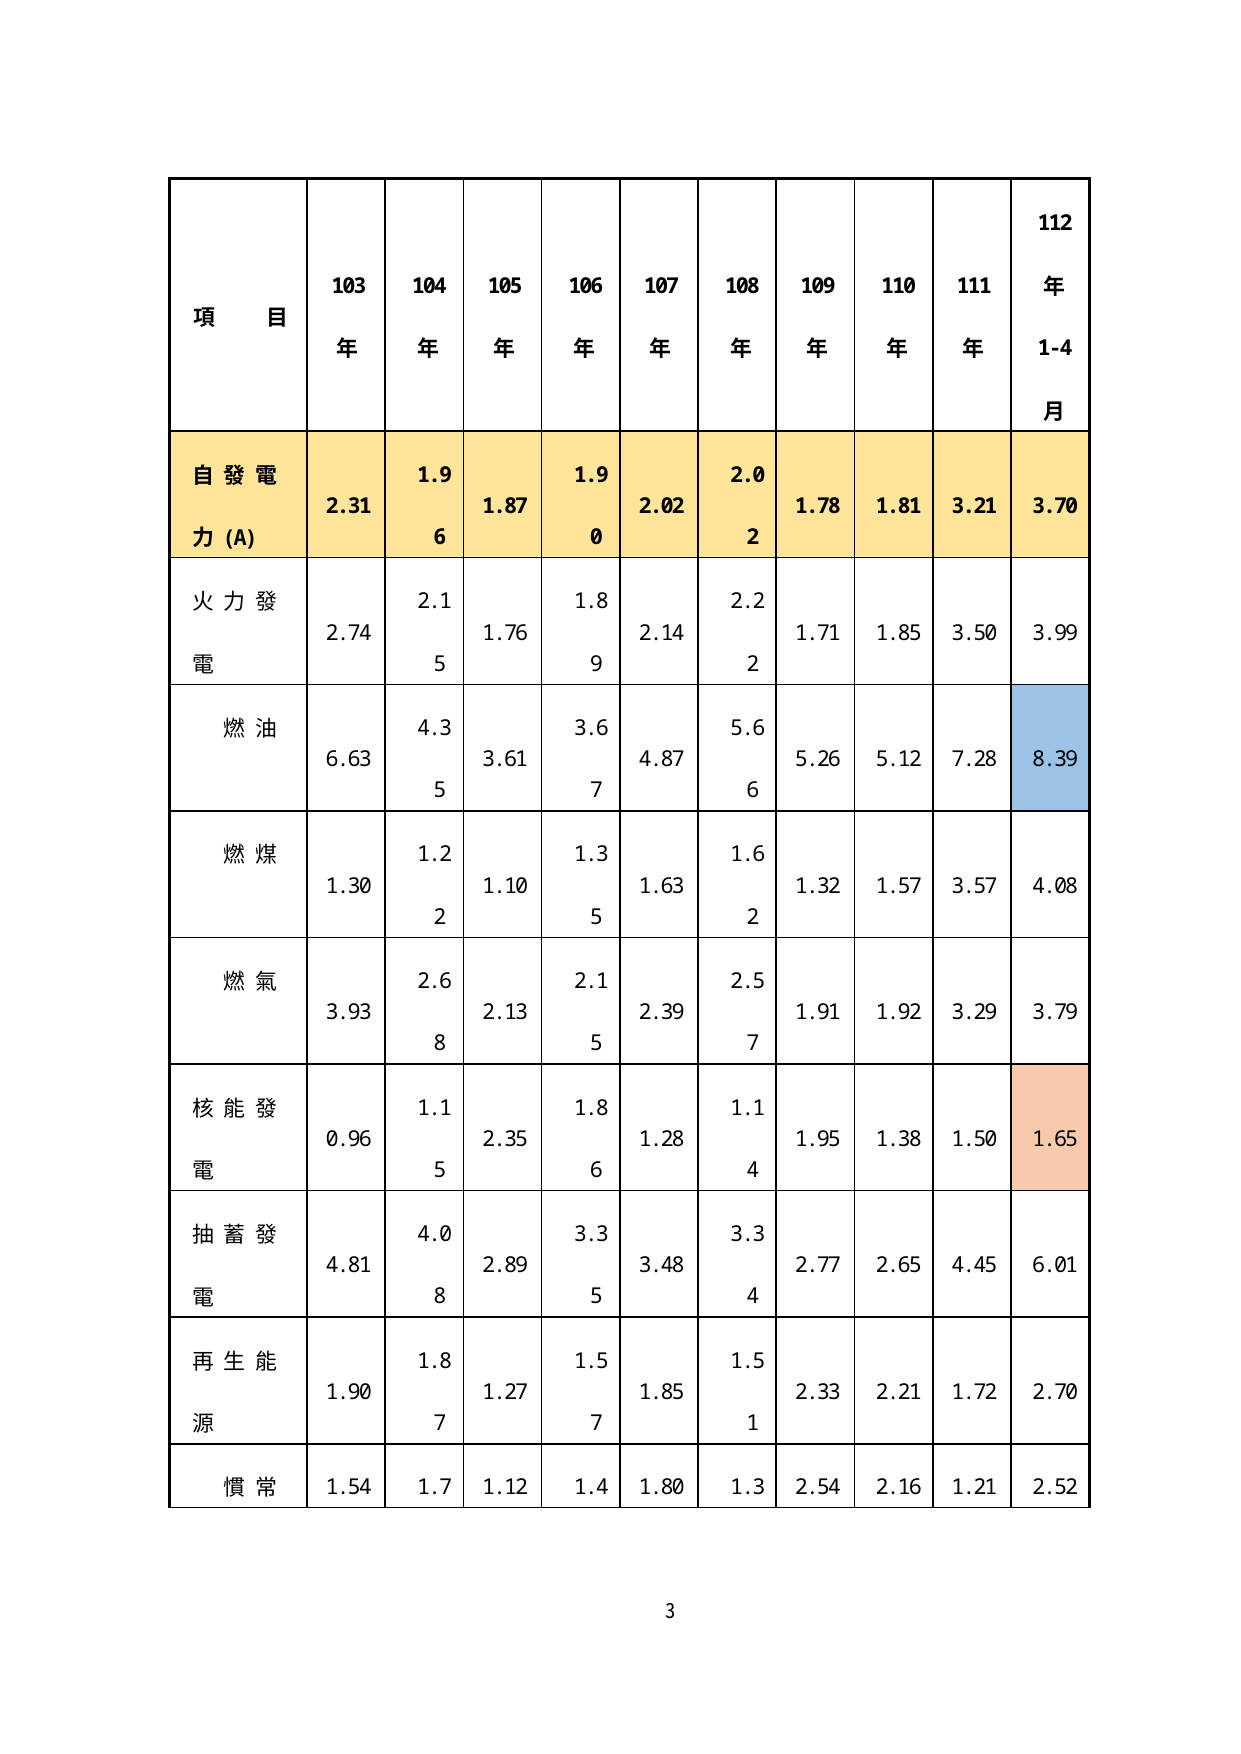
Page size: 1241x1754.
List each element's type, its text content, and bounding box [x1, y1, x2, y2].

table_cell 1.28 [621, 1065, 697, 1190]
table_cell 燃氣 [171, 938, 306, 1063]
table_cell 2.02 [699, 432, 775, 557]
table_cell 2.65 [855, 1191, 932, 1316]
table_cell 7.28 [934, 685, 1010, 810]
table_cell 1.51 [699, 1318, 775, 1443]
table_header 項 目 [171, 180, 306, 430]
table_cell 2.52 [1012, 1445, 1088, 1507]
table_cell 2.35 [464, 1065, 541, 1190]
table_cell 3.93 [308, 938, 384, 1063]
table_cell 3.57 [934, 812, 1010, 937]
table_cell 0.96 [308, 1065, 384, 1190]
table_cell 1.72 [934, 1318, 1010, 1443]
table_header 106年 [542, 180, 619, 430]
table_cell 1.86 [542, 1065, 619, 1190]
table_cell 3.67 [542, 685, 619, 810]
table_cell 1.62 [699, 812, 775, 937]
table_header 110年 [855, 180, 932, 430]
table_cell 1.50 [934, 1065, 1010, 1190]
table_header 104年 [386, 180, 463, 430]
table_cell 5.66 [699, 685, 775, 810]
table_cell 2.68 [386, 938, 463, 1063]
table_cell 火力發電 [171, 558, 306, 683]
table_cell 8.39 [1012, 685, 1088, 810]
table_cell 再生能源 [171, 1318, 306, 1443]
table_cell 1.76 [464, 558, 541, 683]
table_cell 2.33 [777, 1318, 854, 1443]
table_cell 1.95 [777, 1065, 854, 1190]
table_cell 1.71 [777, 558, 854, 683]
table_cell 1.89 [542, 558, 619, 683]
table_header 108年 [699, 180, 775, 430]
table_cell 5.26 [777, 685, 854, 810]
table_cell 1.65 [1012, 1065, 1088, 1190]
table_cell 1.92 [855, 938, 932, 1063]
table_cell 1.38 [855, 1065, 932, 1190]
table_cell 2.74 [308, 558, 384, 683]
table_cell 3.79 [1012, 938, 1088, 1063]
table_cell 6.63 [308, 685, 384, 810]
table_cell 1.30 [308, 812, 384, 937]
table_cell 1.96 [386, 432, 463, 557]
table_cell 3.29 [934, 938, 1010, 1063]
table_cell 自發電力(A) [171, 432, 306, 557]
table_cell 4.81 [308, 1191, 384, 1316]
table_cell 6.01 [1012, 1191, 1088, 1316]
table_cell 1.63 [621, 812, 697, 937]
table_cell 5.12 [855, 685, 932, 810]
table_cell 2.22 [699, 558, 775, 683]
table_cell 2.15 [386, 558, 463, 683]
table_cell 3.61 [464, 685, 541, 810]
table_cell 2.13 [464, 938, 541, 1063]
table_cell 3.70 [1012, 432, 1088, 557]
table_cell 1.85 [855, 558, 932, 683]
table_cell 1.81 [855, 432, 932, 557]
table_cell 2.02 [621, 432, 697, 557]
table_cell 4.08 [386, 1191, 463, 1316]
table_header 107年 [621, 180, 697, 430]
table_cell 1.21 [934, 1445, 1010, 1507]
table_cell 慣常 [171, 1445, 306, 1507]
table_cell 抽蓄發電 [171, 1191, 306, 1316]
table_header 109年 [777, 180, 854, 430]
table_cell 1.4 [542, 1445, 619, 1507]
table_cell 2.15 [542, 938, 619, 1063]
table_cell 3.50 [934, 558, 1010, 683]
table_cell 1.15 [386, 1065, 463, 1190]
table_cell 2.57 [699, 938, 775, 1063]
table_cell 1.57 [542, 1318, 619, 1443]
table_cell 1.87 [386, 1318, 463, 1443]
table_cell 1.87 [464, 432, 541, 557]
table_cell 1.91 [777, 938, 854, 1063]
table_cell 4.87 [621, 685, 697, 810]
table_cell 1.90 [308, 1318, 384, 1443]
table_cell 1.57 [855, 812, 932, 937]
table_cell 1.78 [777, 432, 854, 557]
table_cell 1.22 [386, 812, 463, 937]
table_cell 1.80 [621, 1445, 697, 1507]
table_cell 1.14 [699, 1065, 775, 1190]
table_header 112年 1-4月 [1012, 180, 1088, 430]
table_cell 2.54 [777, 1445, 854, 1507]
table_cell 3.48 [621, 1191, 697, 1316]
table_header 111年 [934, 180, 1010, 430]
table_cell 2.89 [464, 1191, 541, 1316]
table_cell 1.10 [464, 812, 541, 937]
table_cell 3.21 [934, 432, 1010, 557]
table_cell 1.27 [464, 1318, 541, 1443]
table_cell 1.35 [542, 812, 619, 937]
table_cell 2.70 [1012, 1318, 1088, 1443]
table_cell 1.32 [777, 812, 854, 937]
table_header 105年 [464, 180, 541, 430]
table_cell 2.21 [855, 1318, 932, 1443]
table_cell 1.3 [699, 1445, 775, 1507]
table_cell 4.35 [386, 685, 463, 810]
table_header 103年 [308, 180, 384, 430]
table_cell 3.99 [1012, 558, 1088, 683]
table_cell 4.45 [934, 1191, 1010, 1316]
table_cell 燃油 [171, 685, 306, 810]
table_cell 3.34 [699, 1191, 775, 1316]
table_cell 燃煤 [171, 812, 306, 937]
table_cell 1.54 [308, 1445, 384, 1507]
table_cell 2.14 [621, 558, 697, 683]
table_cell 2.16 [855, 1445, 932, 1507]
table_cell 4.08 [1012, 812, 1088, 937]
table_cell 1.12 [464, 1445, 541, 1507]
table_cell 3.35 [542, 1191, 619, 1316]
table_cell 核能發電 [171, 1065, 306, 1190]
table_cell 1.7 [386, 1445, 463, 1507]
table_cell 2.39 [621, 938, 697, 1063]
table_cell 2.77 [777, 1191, 854, 1316]
table_cell 2.31 [308, 432, 384, 557]
table_cell 1.90 [542, 432, 619, 557]
table_cell 1.85 [621, 1318, 697, 1443]
